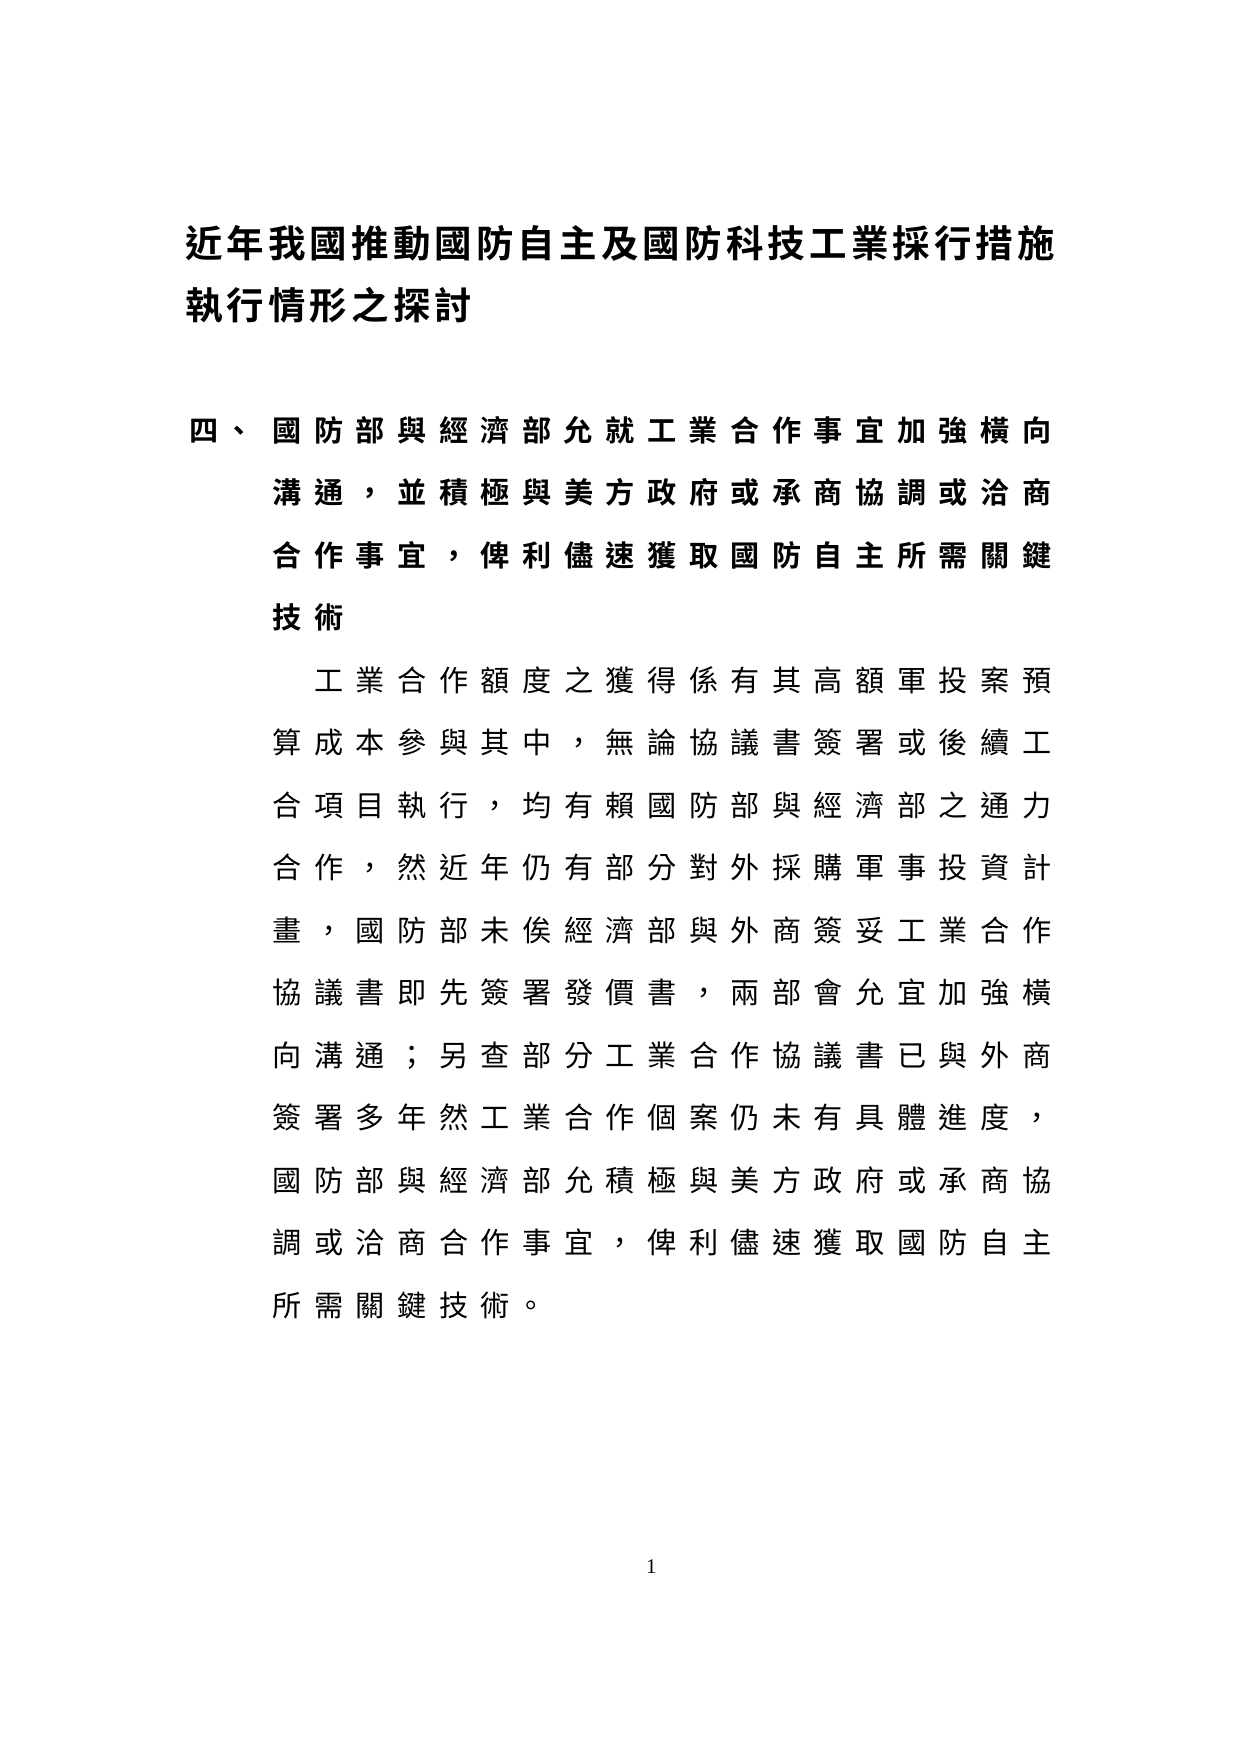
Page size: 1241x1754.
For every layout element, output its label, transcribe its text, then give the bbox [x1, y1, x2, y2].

text 工業合作額度之獲得係有其高額軍投案預算成本參與其中，無論協議書簽署或後續工合項目執行，均有賴國防部與經濟部之通力合作，然近年仍有部分對外採購軍事投資計畫，國防部未俟經濟部與外商簽妥工業合作協議書即先簽署發價書，兩部會允宜加強橫向溝通；另查部分工業合作協議書已與外商簽署多年然工業合作個案仍未有具體進度，國防部與經濟部允積極與美方政府或承商協調或洽商合作事宜，俾利儘速獲取國防自主所需關鍵技術。 [242, 637, 1058, 1324]
text 四、國防部與經濟部允就工業合作事宜加強橫向溝通，並積極與美方政府或承商協調或洽商合作事宜，俾利儘速獲取國防自主所需關鍵技術 [183, 387, 1058, 637]
text 近年我國推動國防自主及國防科技工業採行措施執行情形之探討 [183, 199, 1058, 324]
